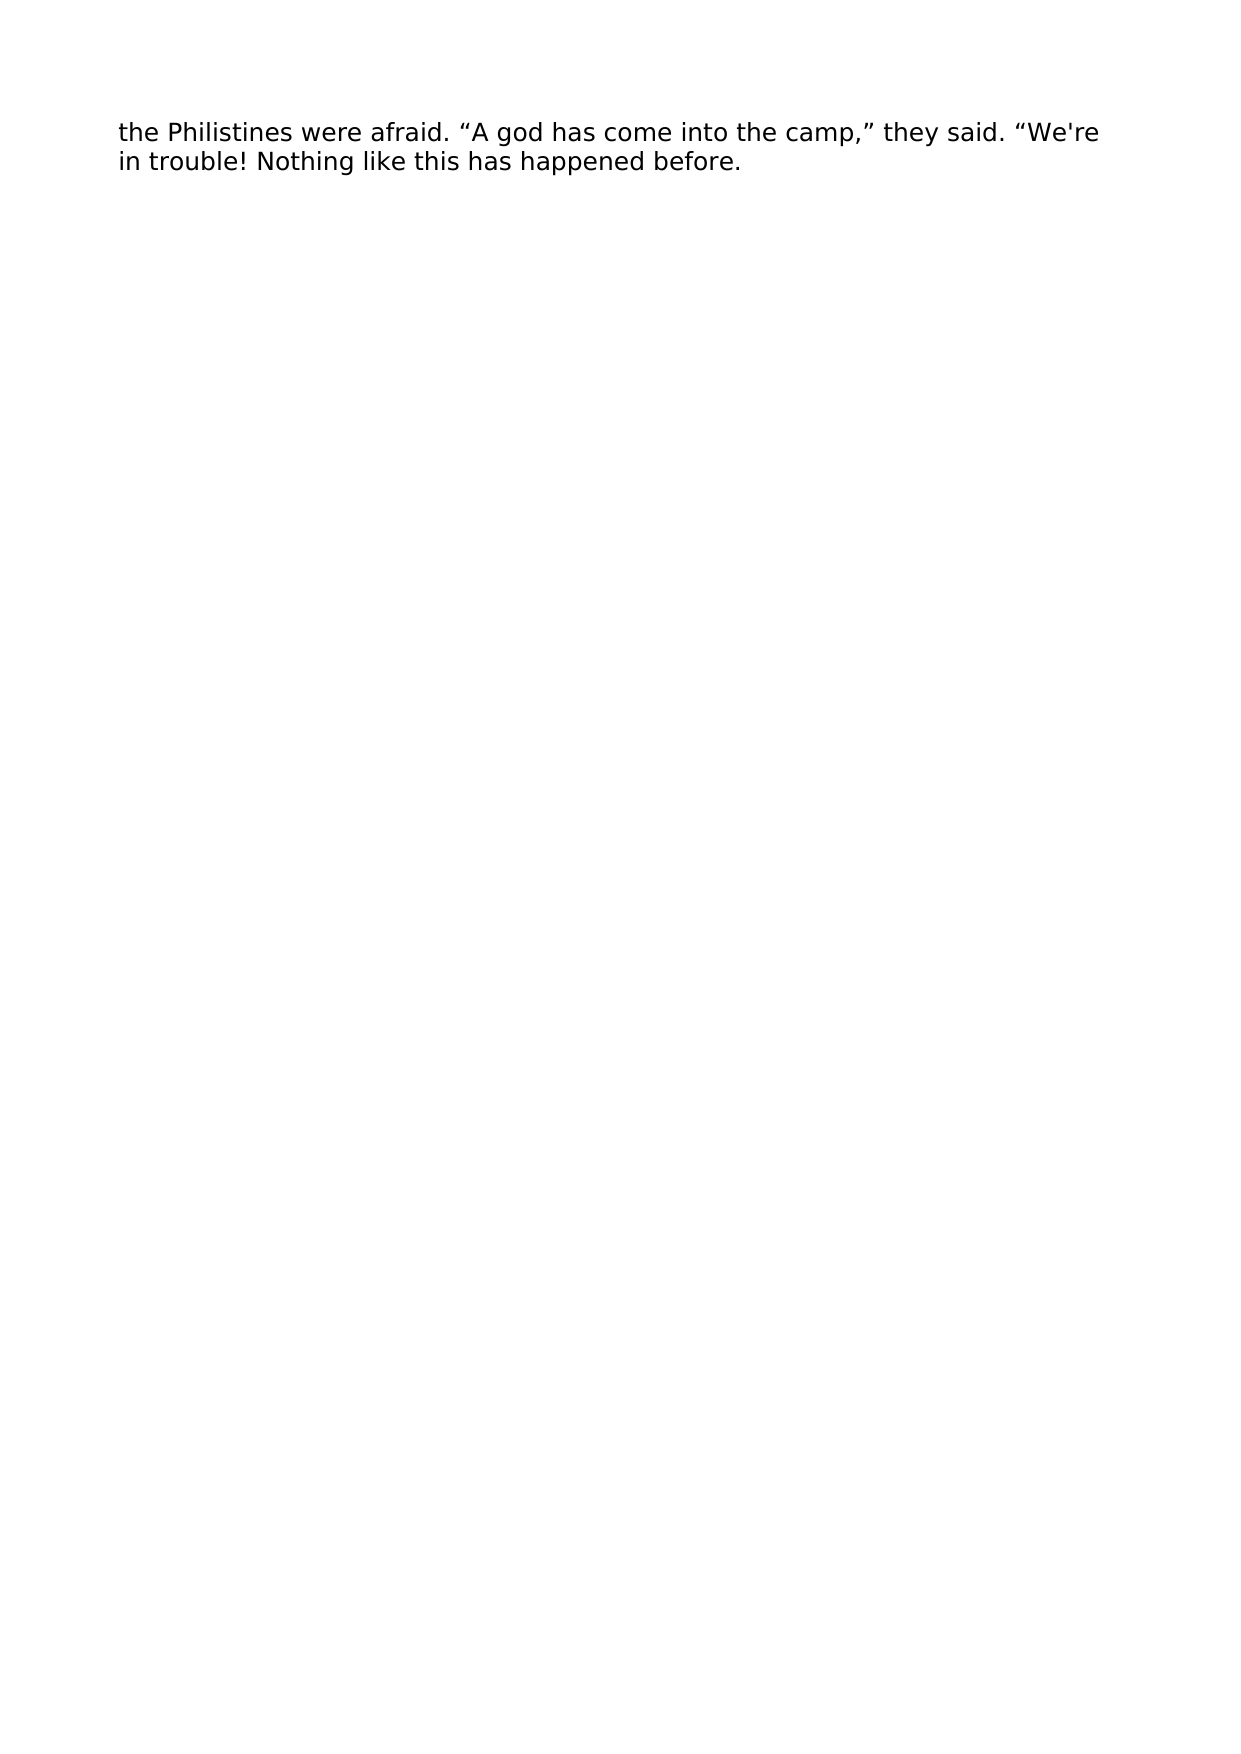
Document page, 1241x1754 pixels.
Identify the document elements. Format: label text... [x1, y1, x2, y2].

text the Philistines were afraid. “A god has come into the camp,” they said. “We're in trouble! Nothing like this has happened before. [118, 118, 1122, 176]
